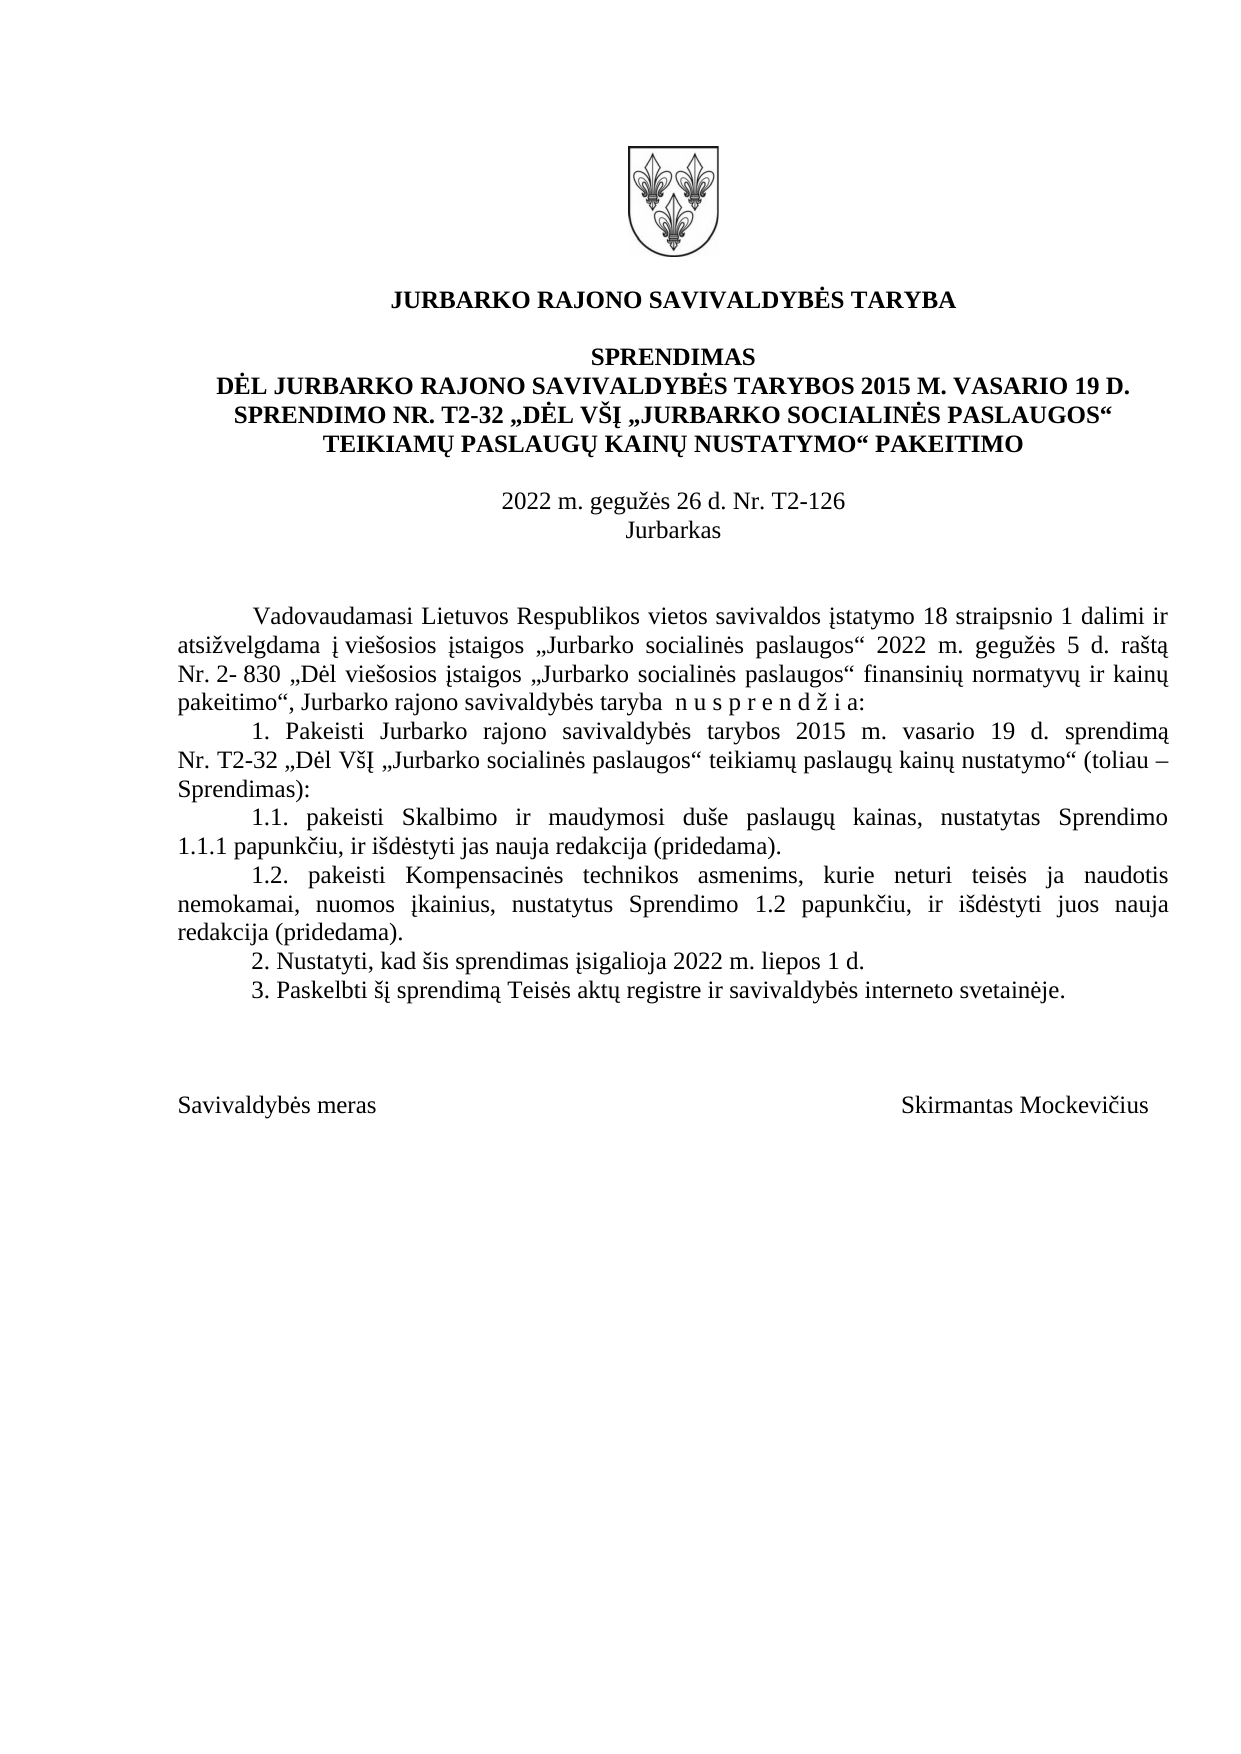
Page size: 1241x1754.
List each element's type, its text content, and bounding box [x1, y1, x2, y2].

text Savivaldybės meras Skirmantas Mockevičius [177, 1090, 1169, 1119]
text 3. Paskelbti šį sprendimą Teisės aktų registre ir savivaldybės interneto svetainėje. [177, 975, 1169, 1004]
text SPRENDIMAS [177, 342, 1169, 371]
text Jurbarkas [177, 515, 1169, 544]
text JURBARKO RAJONO SAVIVALDYBĖS TARYBA [177, 285, 1169, 314]
text 1.1. pakeisti Skalbimo ir maudymosi duše paslaugų kainas, nustatytas Sprendimo 1.1.1 papunkčiu, ir išdėstyti jas nauja redakcija (pridedama). [177, 802, 1169, 860]
text Vadovaudamasi Lietuvos Respublikos vietos savivaldos įstatymo 18 straipsnio 1 dalimi ir atsižvelgdama į viešosios įstaigos „Jurbarko socialinės paslaugos“ 2022 m. gegužės 5 d. raštą Nr. 2- 830 „Dėl viešosios įstaigos „Jurbarko socialinės paslaugos“ finansinių normatyvų ir kainų pakeitimo“, Jurbarko rajono savivaldybės taryba n u s p r e n d ž i a: [177, 601, 1169, 716]
text 2022 m. gegužės 26 d. Nr. T2-126 [177, 486, 1169, 515]
text 1. Pakeisti Jurbarko rajono savivaldybės tarybos 2015 m. vasario 19 d. sprendimą Nr. T2-32 „Dėl VšĮ „Jurbarko socialinės paslaugos“ teikiamų paslaugų kainų nustatymo“ (toliau – Sprendimas): [177, 716, 1169, 802]
text 2. Nustatyti, kad šis sprendimas įsigalioja 2022 m. liepos 1 d. [177, 946, 1169, 975]
text 1.2. pakeisti Kompensacinės technikos asmenims, kurie neturi teisės ja naudotis nemokamai, nuomos įkainius, nustatytus Sprendimo 1.2 papunkčiu, ir išdėstyti juos nauja redakcija (pridedama). [177, 860, 1169, 946]
text DĖL JURBARKO RAJONO SAVIVALDYBĖS TARYBOS 2015 M. VASARIO 19 D. SPRENDIMO NR. T2-32 „DĖL VŠĮ „JURBARKO SOCIALINĖS PASLAUGOS“ TEIKIAMŲ PASLAUGŲ KAINŲ NUSTATYMO“ PAKEITIMO [177, 371, 1169, 457]
